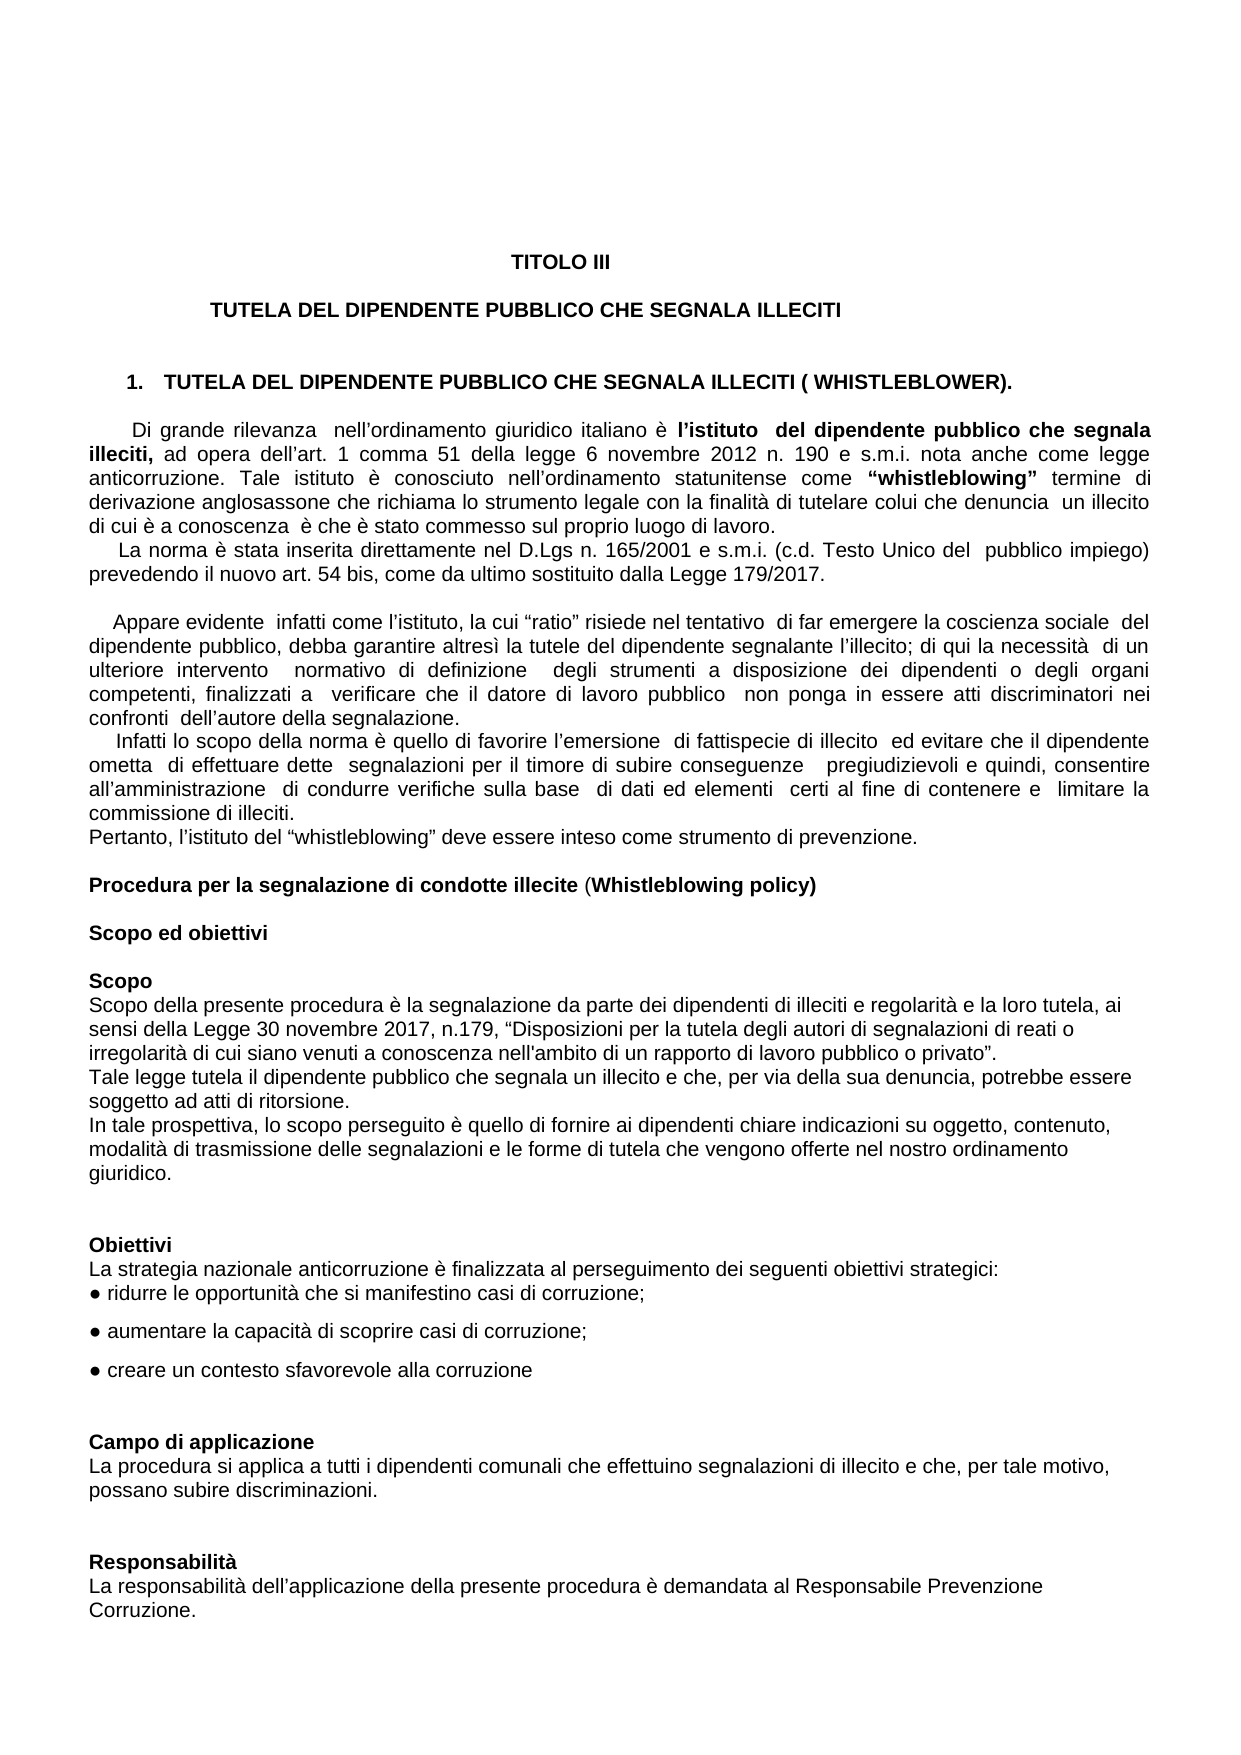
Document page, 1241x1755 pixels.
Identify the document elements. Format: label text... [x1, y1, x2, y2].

text ● aumentare la capacità di scoprire casi di corruzione; [89, 1319, 1152, 1343]
text TITOLO III [89, 250, 1137, 274]
text ● ridurre le opportunità che si manifestino casi di corruzione; [89, 1280, 1152, 1304]
text Di grande rilevanza nell’ordinamento giuridico italiano è l’istituto del dipendente pubblico che segnala illeciti, ad opera dell’art. 1 comma 51 della legge 6 novembre 2012 n. 190 e s.m.i. nota anche come legge anticorruzione. Tale istituto è conosciuto nell’ordinamento statunitense come “whistleblowing” termine di derivazione anglosassone che richiama lo strumento legale con la finalità di tutelare colui che denuncia un illecito di cui è a conoscenza è che è stato commesso sul proprio luogo di lavoro. [89, 418, 1152, 538]
text ● creare un contesto sfavorevole alla corruzione [89, 1358, 1152, 1382]
text La strategia nazionale anticorruzione è finalizzata al perseguimento dei seguenti obiettivi strategici: [89, 1256, 1152, 1280]
text La responsabilità dell’applicazione della presente procedura è demandata al Responsabile Prevenzione Corruzione. [89, 1574, 1152, 1622]
text Pertanto, l’istituto del “whistleblowing” deve essere inteso come strumento di prevenzione. [89, 825, 1152, 849]
text Infatti lo scopo della norma è quello di favorire l’emersione di fattispecie di illecito ed evitare che il dipendente ometta di effettuare dette segnalazioni per il timore di subire conseguenze pregiudizievoli e quindi, consentire all’amministrazione di condurre verifiche sulla base di dati ed elementi certi al fine di contenere e limitare la commissione di illeciti. [89, 729, 1152, 825]
text Campo di applicazione [89, 1430, 1152, 1454]
text Appare evidente infatti come l’istituto, la cui “ratio” risiede nel tentativo di far emergere la coscienza sociale del dipendente pubblico, debba garantire altresì la tutele del dipendente segnalante l’illecito; di qui la necessità di un ulteriore intervento normativo di definizione degli strumenti a disposizione dei dipendenti o degli organi competenti, finalizzati a verificare che il datore di lavoro pubblico non ponga in essere atti discriminatori nei confronti dell’autore della segnalazione. [89, 609, 1152, 729]
text La norma è stata inserita direttamente nel D.Lgs n. 165/2001 e s.m.i. (c.d. Testo Unico del pubblico impiego) prevedendo il nuovo art. 54 bis, come da ultimo sostituito dalla Legge 179/2017. [89, 538, 1152, 586]
text Procedura per la segnalazione di condotte illecite (Whistleblowing policy) [89, 873, 1152, 897]
list TUTELA DEL DIPENDENTE PUBBLICO CHE SEGNALA ILLECITI ( WHISTLEBLOWER). [126, 370, 1152, 394]
text La procedura si applica a tutti i dipendenti comunali che effettuino segnalazioni di illecito e che, per tale motivo, possano subire discriminazioni. [89, 1454, 1152, 1502]
text Tale legge tutela il dipendente pubblico che segnala un illecito e che, per via della sua denuncia, potrebbe essere soggetto ad atti di ritorsione. [89, 1065, 1152, 1113]
text Obiettivi [89, 1232, 1152, 1256]
text Responsabilità [89, 1550, 1152, 1574]
text In tale prospettiva, lo scopo perseguito è quello di fornire ai dipendenti chiare indicazioni su oggetto, contenuto, modalità di trasmissione delle segnalazioni e le forme di tutela che vengono offerte nel nostro ordinamento giuridico. [89, 1113, 1152, 1184]
text Scopo [89, 969, 1152, 993]
text TUTELA DEL DIPENDENTE PUBBLICO CHE SEGNALA ILLECITI [89, 298, 1137, 322]
text Scopo ed obiettivi [89, 921, 1152, 945]
text Scopo della presente procedura è la segnalazione da parte dei dipendenti di illeciti e regolarità e la loro tutela, ai sensi della Legge 30 novembre 2017, n.179, “Disposizioni per la tutela degli autori di segnalazioni di reati o irregolarità di cui siano venuti a conoscenza nell'ambito di un rapporto di lavoro pubblico o privato”. [89, 993, 1152, 1065]
